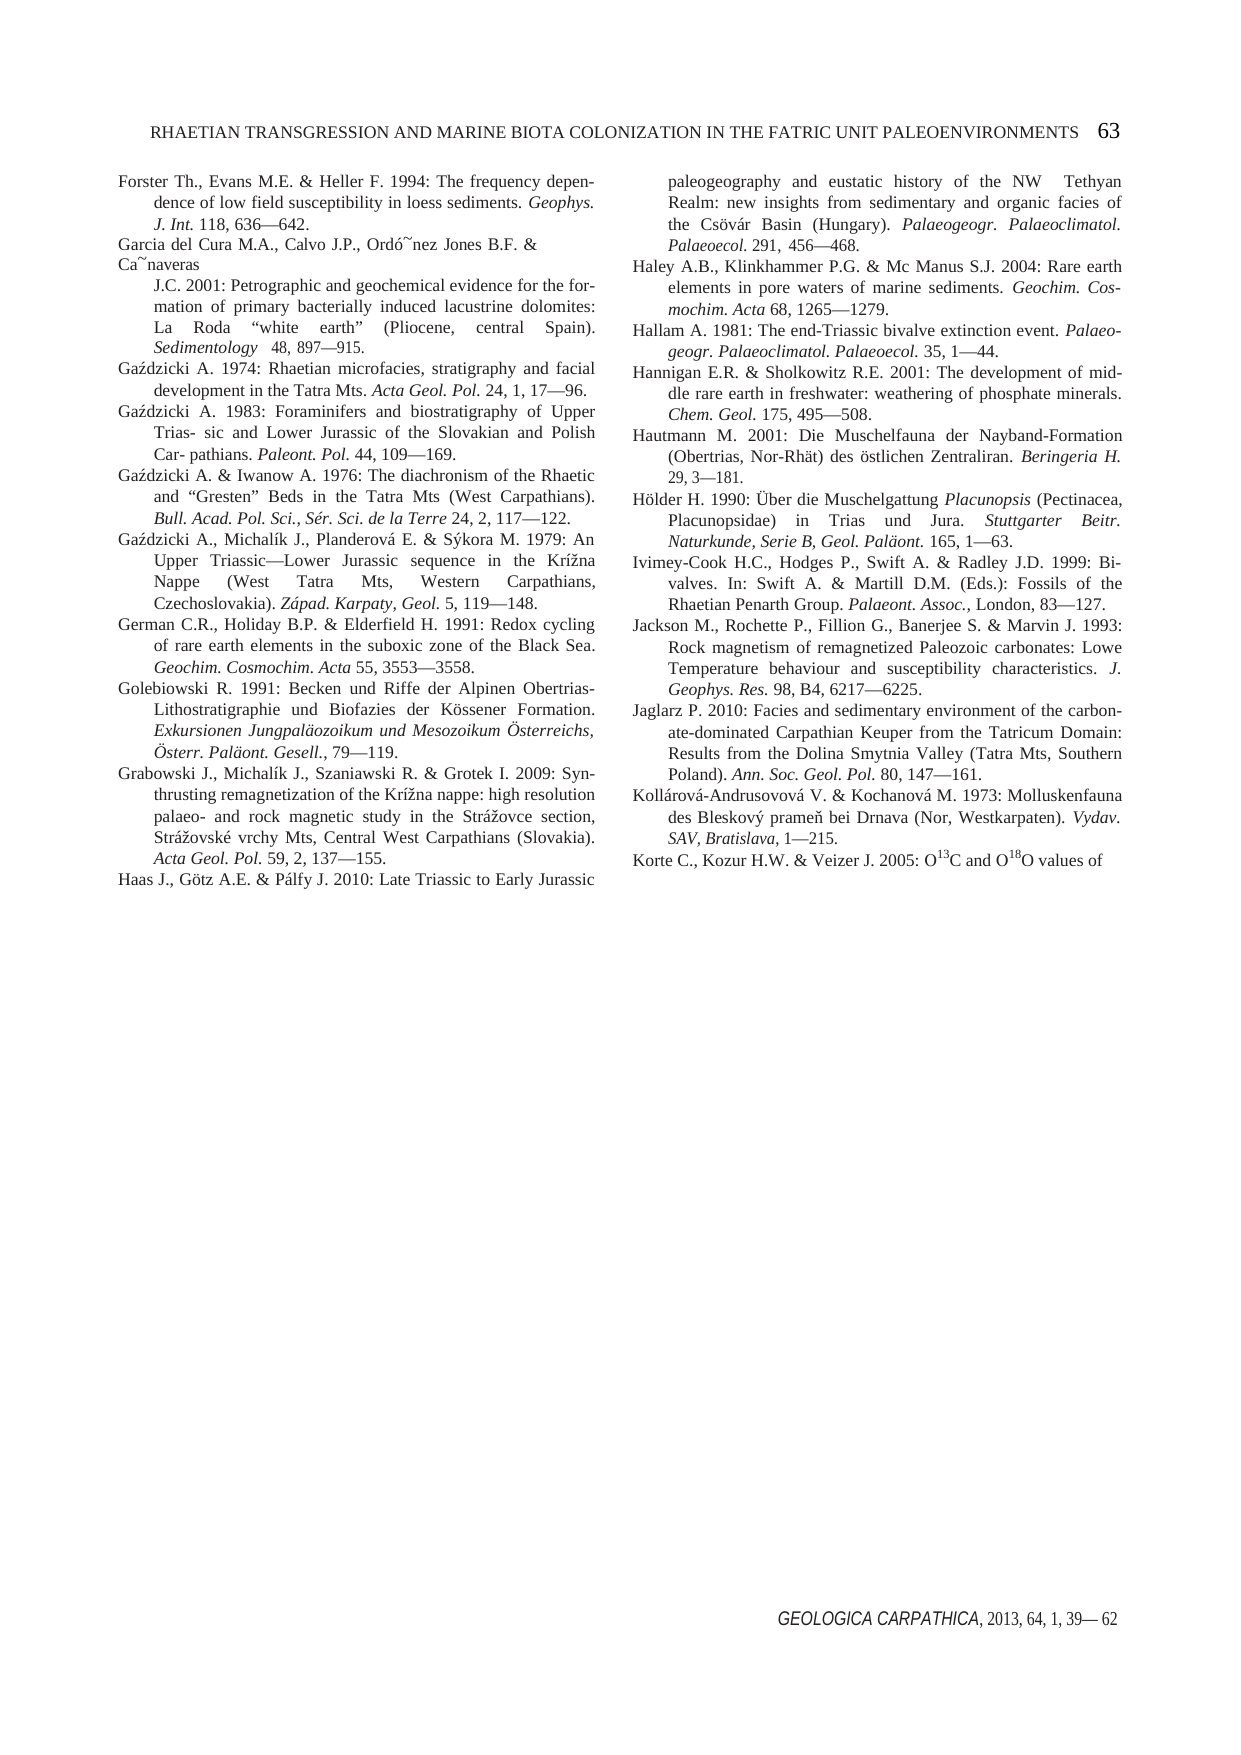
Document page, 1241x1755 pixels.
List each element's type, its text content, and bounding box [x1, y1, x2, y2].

text Haas J., Götz A.E. & Pálfy J. 2010: Late Triassic to Early Jurassic [118, 869, 596, 889]
text J.C. 2001: Petrographic and geochemical evidence for the for- mation of primary bacterially induced lacustrine dolomites: La Roda “white earth” (Pliocene, central Spain). Sedimentology 48, 897—915. [153, 275, 596, 358]
text German C.R., Holiday B.P. & Elderfield H. 1991: Redox cycling of rare earth elements in the suboxic zone of the Black Sea. Geochim. Cosmochim. Acta 55, 3553—3558. [118, 614, 596, 677]
text paleogeography and eustatic history of the NW Tethyan Realm: new insights from sedimentary and organic facies of the Csövár Basin (Hungary). Palaeogeogr. Palaeoclimatol. Palaeoecol. 291, 456—468. [632, 171, 1123, 255]
text Kollárová-Andrusovová V. & Kochanová M. 1973: Molluskenfauna des Bleskový prameň bei Drnava (Nor, Westkarpaten). Vydav. SAV, Bratislava, 1—215. [632, 785, 1123, 848]
text Hölder H. 1990: Über die Muschelgattung Placunopsis (Pectinacea, Placunopsidae) in Trias und Jura. Stuttgarter Beitr. Naturkunde, Serie B, Geol. Paläont. 165, 1—63. [632, 489, 1123, 551]
text Gaździcki A. & Iwanow A. 1976: The diachronism of the Rhaetic and “Gresten” Beds in the Tatra Mts (West Carpathians). Bull. Acad. Pol. Sci., Sér. Sci. de la Terre 24, 2, 117—122. [118, 465, 596, 528]
text Garcia del Cura M.A., Calvo J.P., Ordó~nez Jones B.F. & Ca~naveras [118, 235, 608, 274]
text Ivimey-Cook H.C., Hodges P., Swift A. & Radley J.D. 1999: Bi- valves. In: Swift A. & Martill D.M. (Eds.): Fossils of the Rhaetian Penarth Group. Palaeont. Assoc., London, 83—127. [632, 552, 1122, 614]
text Gaździcki A. 1974: Rhaetian microfacies, stratigraphy and facial development in the Tatra Mts. Acta Geol. Pol. 24, 1, 17—96. [118, 358, 596, 400]
text Forster Th., Evans M.E. & Heller F. 1994: The frequency depen- dence of low field susceptibility in loess sediments. Geophys. J. Int. 118, 636—642. [118, 171, 596, 234]
text Jaglarz P. 2010: Facies and sedimentary environment of the carbon- ate-dominated Carpathian Keuper from the Tatricum Domain: Results from the Dolina Smytnia Valley (Tatra Mts, Southern Poland). Ann. Soc. Geol. Pol. 80, 147—161. [632, 700, 1123, 784]
text Hallam A. 1981: The end-Triassic bivalve extinction event. Palaeo- geogr. Palaeoclimatol. Palaeoecol. 35, 1—44. [632, 320, 1123, 361]
text Haley A.B., Klinkhammer P.G. & Mc Manus S.J. 2004: Rare earth elements in pore waters of marine sediments. Geochim. Cos- mochim. Acta 68, 1265—1279. [632, 256, 1123, 319]
text Hautmann M. 2001: Die Muschelfauna der Nayband-Formation (Obertrias, Nor-Rhät) des östlichen Zentraliran. Beringeria H. 29, 3—181. [632, 425, 1123, 487]
text Grabowski J., Michalík J., Szaniawski R. & Grotek I. 2009: Syn- thrusting remagnetization of the Krížna nappe: high resolution palaeo- and rock magnetic study in the Strážovce section, Strážovské vrchy Mts, Central West Carpathians (Slovakia). Acta Geol. Pol. 59, 2, 137—155. [118, 763, 596, 868]
text Gaździcki A., Michalík J., Planderová E. & Sýkora M. 1979: An Upper Triassic—Lower Jurassic sequence in the Krížna Nappe (West Tatra Mts, Western Carpathians, Czechoslovakia). Západ. Karpaty, Geol. 5, 119—148. [118, 529, 596, 613]
text Jackson M., Rochette P., Fillion G., Banerjee S. & Marvin J. 1993: Rock magnetism of remagnetized Paleozoic carbonates: Lowe Temperature behaviour and susceptibility characteristics. J. Geophys. Res. 98, B4, 6217—6225. [632, 615, 1123, 699]
text Hannigan E.R. & Sholkowitz R.E. 2001: The development of mid- dle rare earth in freshwater: weathering of phosphate minerals. Chem. Geol. 175, 495—508. [632, 362, 1123, 424]
text Golebiowski R. 1991: Becken und Riffe der Alpinen Obertrias- Lithostratigraphie und Biofazies der Kössener Formation. Exkursionen Jungpaläozoikum und Mesozoikum Österreichs, Österr. Paläont. Gesell., 79—119. [118, 678, 596, 762]
text Korte C., Kozur H.W. & Veizer J. 2005: 13C and 18O values of [632, 849, 1134, 871]
text Gaździcki A. 1983: Foraminifers and biostratigraphy of Upper Trias- sic and Lower Jurassic of the Slovakian and Polish Car- pathians. Paleont. Pol. 44, 109—169. [118, 401, 596, 464]
